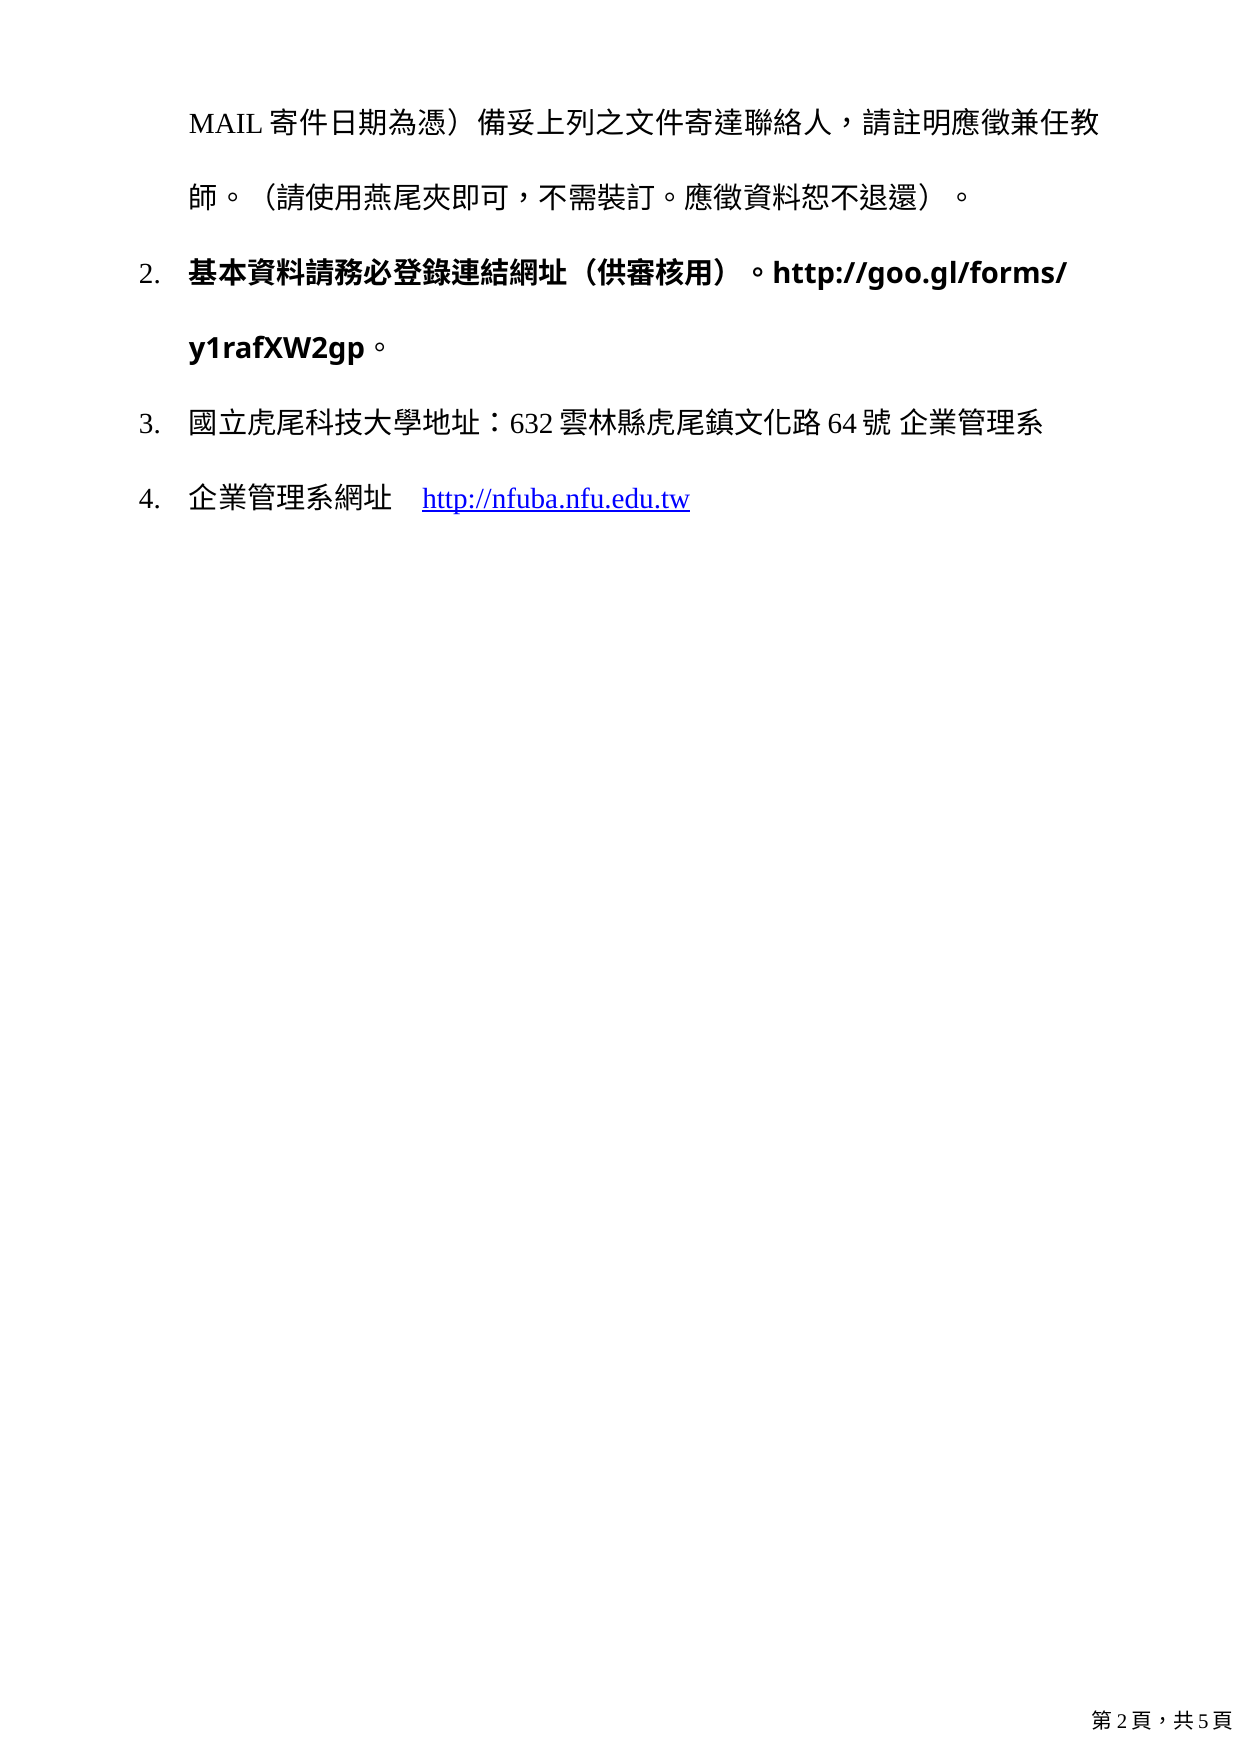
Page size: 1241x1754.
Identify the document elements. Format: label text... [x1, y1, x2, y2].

list 基本資料請務必登錄連結網址（供審核用）。http://goo.gl/forms/y1rafXW2gp。 [139, 233, 1101, 383]
list 企業管理系網址 http://nfuba.nfu.edu.tw [139, 458, 1081, 533]
list MAIL寄件日期為憑）備妥上列之文件寄達聯絡人，請註明應徵兼任教師。（請使用燕尾夾即可，不需裝訂。應徵資料恕不退還）。 [139, 83, 1101, 233]
list 國立虎尾科技大學地址：632雲林縣虎尾鎮文化路64號 企業管理系 [139, 383, 1081, 458]
